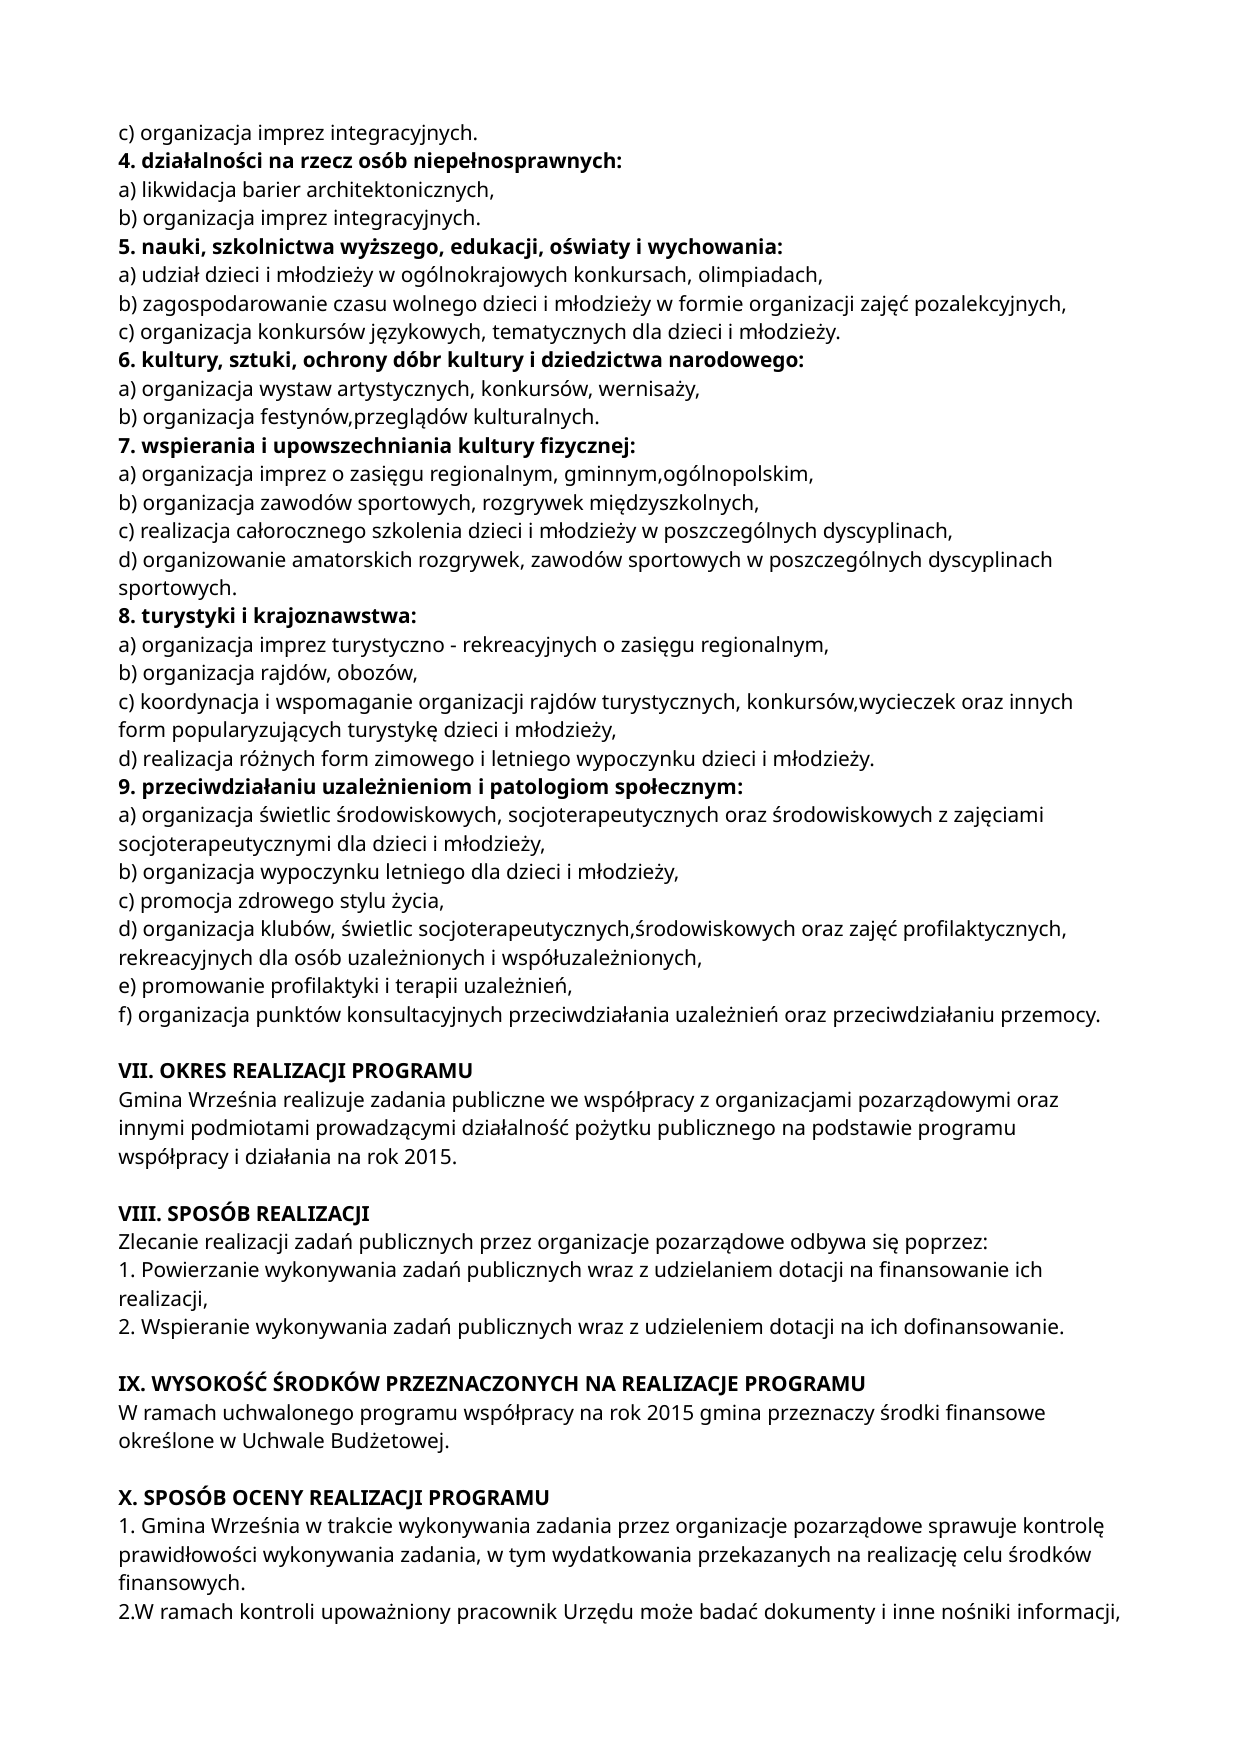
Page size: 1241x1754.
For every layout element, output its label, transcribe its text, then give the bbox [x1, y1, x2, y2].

text a) organizacja wystaw artystycznych, konkursów, wernisaży, [118, 374, 1122, 402]
text 1. Powierzanie wykonywania zadań publicznych wraz z udzielaniem dotacji na finansowanie ich realizacji, [118, 1256, 1122, 1312]
text b) organizacja imprez integracyjnych. [118, 203, 1122, 232]
text c) organizacja imprez integracyjnych. [118, 118, 1122, 147]
text b) organizacja zawodów sportowych, rozgrywek międzyszkolnych, [118, 488, 1122, 516]
text Zlecanie realizacji zadań publicznych przez organizacje pozarządowe odbywa się poprzez: [118, 1227, 1122, 1256]
text a) organizacja imprez turystyczno - rekreacyjnych o zasięgu regionalnym, [118, 630, 1122, 658]
text d) organizowanie amatorskich rozgrywek, zawodów sportowych w poszczególnych dyscyplinach sportowych. [118, 545, 1122, 602]
text 2. Wspieranie wykonywania zadań publicznych wraz z udzieleniem dotacji na ich dofinansowanie. [118, 1312, 1122, 1341]
text IX. WYSOKOŚĆ ŚRODKÓW PRZEZNACZONYCH NA REALIZACJE PROGRAMU [118, 1369, 1122, 1398]
text b) organizacja rajdów, obozów, [118, 658, 1122, 687]
text 7. wspierania i upowszechniania kultury fizycznej: [118, 431, 1122, 459]
text a) organizacja świetlic środowiskowych, socjoterapeutycznych oraz środowiskowych z zajęciami socjoterapeutycznymi dla dzieci i młodzieży, [118, 801, 1122, 857]
text 9. przeciwdziałaniu uzależnieniom i patologiom społecznym: [118, 772, 1122, 801]
text c) koordynacja i wspomaganie organizacji rajdów turystycznych, konkursów,wycieczek oraz innych form popularyzujących turystykę dzieci i młodzieży, [118, 687, 1122, 744]
text b) zagospodarowanie czasu wolnego dzieci i młodzieży w formie organizacji zajęć pozalekcyjnych, [118, 289, 1122, 317]
text 4. działalności na rzecz osób niepełnosprawnych: [118, 147, 1122, 175]
text 1. Gmina Września w trakcie wykonywania zadania przez organizacje pozarządowe sprawuje kontrolę prawidłowości wykonywania zadania, w tym wydatkowania przekazanych na realizację celu środków finansowych. [118, 1512, 1122, 1597]
text Gmina Września realizuje zadania publiczne we współpracy z organizacjami pozarządowymi oraz innymi podmiotami prowadzącymi działalność pożytku publicznego na podstawie programu współpracy i działania na rok 2015. [118, 1085, 1122, 1170]
text f) organizacja punktów konsultacyjnych przeciwdziałania uzależnień oraz przeciwdziałaniu przemocy. [118, 1000, 1122, 1028]
text 8. turystyki i krajoznawstwa: [118, 602, 1122, 630]
text c) promocja zdrowego stylu życia, [118, 886, 1122, 914]
text d) realizacja różnych form zimowego i letniego wypoczynku dzieci i młodzieży. [118, 744, 1122, 772]
text c) realizacja całorocznego szkolenia dzieci i młodzieży w poszczególnych dyscyplinach, [118, 516, 1122, 545]
text a) organizacja imprez o zasięgu regionalnym, gminnym,ogólnopolskim, [118, 459, 1122, 488]
text b) organizacja wypoczynku letniego dla dzieci i młodzieży, [118, 857, 1122, 886]
text e) promowanie profilaktyki i terapii uzależnień, [118, 971, 1122, 1000]
text VII. OKRES REALIZACJI PROGRAMU [118, 1057, 1122, 1085]
text b) organizacja festynów,przeglądów kulturalnych. [118, 402, 1122, 431]
text VIII. SPOSÓB REALIZACJI [118, 1199, 1122, 1227]
text 2.W ramach kontroli upoważniony pracownik Urzędu może badać dokumenty i inne nośniki informacji, [118, 1597, 1122, 1625]
text W ramach uchwalonego programu współpracy na rok 2015 gmina przeznaczy środki finansowe określone w Uchwale Budżetowej. [118, 1398, 1122, 1455]
text 6. kultury, sztuki, ochrony dóbr kultury i dziedzictwa narodowego: [118, 346, 1122, 374]
text X. SPOSÓB OCENY REALIZACJI PROGRAMU [118, 1483, 1122, 1512]
text c) organizacja konkursów językowych, tematycznych dla dzieci i młodzieży. [118, 317, 1122, 346]
text a) likwidacja barier architektonicznych, [118, 175, 1122, 203]
text 5. nauki, szkolnictwa wyższego, edukacji, oświaty i wychowania: [118, 232, 1122, 260]
text d) organizacja klubów, świetlic socjoterapeutycznych,środowiskowych oraz zajęć profilaktycznych, rekreacyjnych dla osób uzależnionych i współuzależnionych, [118, 914, 1122, 971]
text a) udział dzieci i młodzieży w ogólnokrajowych konkursach, olimpiadach, [118, 260, 1122, 289]
